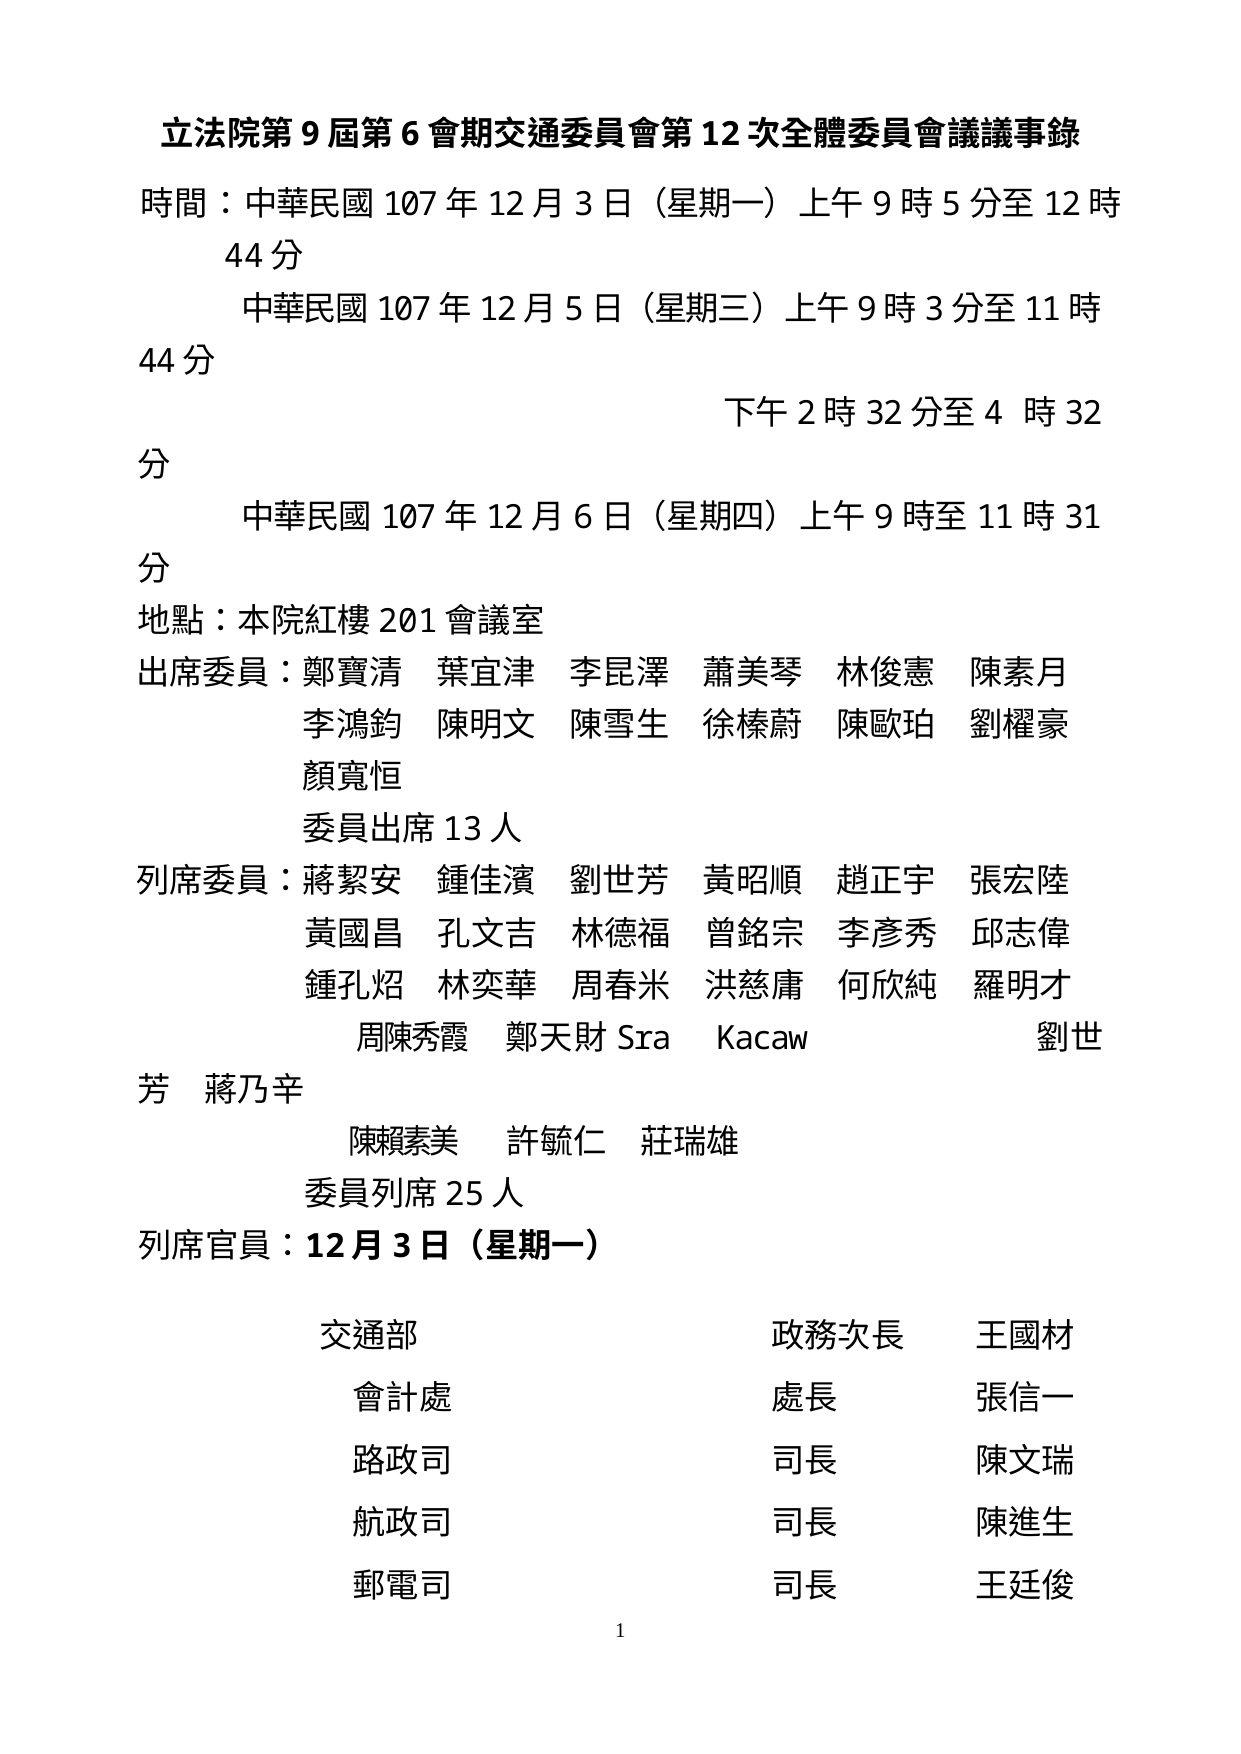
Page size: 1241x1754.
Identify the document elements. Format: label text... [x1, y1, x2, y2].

text 顏寬恒 [136, 747, 1104, 799]
table_cell 陳文瑞 [936, 1416, 1113, 1478]
table_header 王國材 [936, 1291, 1113, 1353]
table_cell 會計處 [316, 1353, 759, 1416]
text 出席委員：鄭寶清 葉宜津 李昆澤 蕭美琴 林俊憲 陳素月 [136, 643, 1104, 695]
text 中華民國107年12月5日（星期三）上午9時3分至11時44分 [138, 278, 1104, 382]
text 李鴻鈞 陳明文 陳雪生 徐榛蔚 陳歐珀 劉櫂豪 [136, 695, 1104, 747]
text 委員列席25人 [138, 1164, 1104, 1216]
table_cell 司長 [759, 1478, 936, 1541]
table_cell 司長 [759, 1416, 936, 1478]
text 周陳秀霞 鄭天財Sra Kacaw 劉世芳 蔣乃辛 [138, 1007, 1104, 1112]
table_cell 郵電司 [316, 1541, 759, 1603]
text 下午2時32分至4 時32分 [138, 382, 1104, 487]
text 地點：本院紅樓201會議室 [138, 591, 1104, 643]
text 列席委員：蔣絜安 鍾佳濱 劉世芳 黃昭順 趙正宇 張宏陸 [136, 851, 1104, 903]
text 中華民國107年12月6日（星期四）上午9時至11時31分 [138, 487, 1104, 591]
table_cell 陳進生 [936, 1478, 1113, 1541]
text 列席官員：12月3日（星期一） [138, 1216, 1104, 1268]
table_cell 司長 [759, 1541, 936, 1603]
text 委員出席13人 [136, 799, 1104, 851]
table_header 交通部 [316, 1291, 759, 1353]
text 立法院第9屆第6會期交通委員會第12次全體委員會議議事錄 [136, 103, 1104, 155]
table_header 政務次長 [759, 1291, 936, 1353]
text 鍾孔炤 林奕華 周春米 洪慈庸 何欣純 羅明才 [138, 955, 1104, 1007]
table_cell 張信一 [936, 1353, 1113, 1416]
text 黃國昌 孔文吉 林德福 曾銘宗 李彥秀 邱志偉 [138, 903, 1104, 955]
table_cell 路政司 [316, 1416, 759, 1478]
table_cell 航政司 [316, 1478, 759, 1541]
text 陳賴素美 許毓仁 莊瑞雄 [138, 1112, 1104, 1164]
table_cell 處長 [759, 1353, 936, 1416]
table_cell 王廷俊 [936, 1541, 1113, 1603]
text 時間：中華民國107年12月3日（星期一）上午9時5分至12時44分 [140, 174, 1125, 278]
